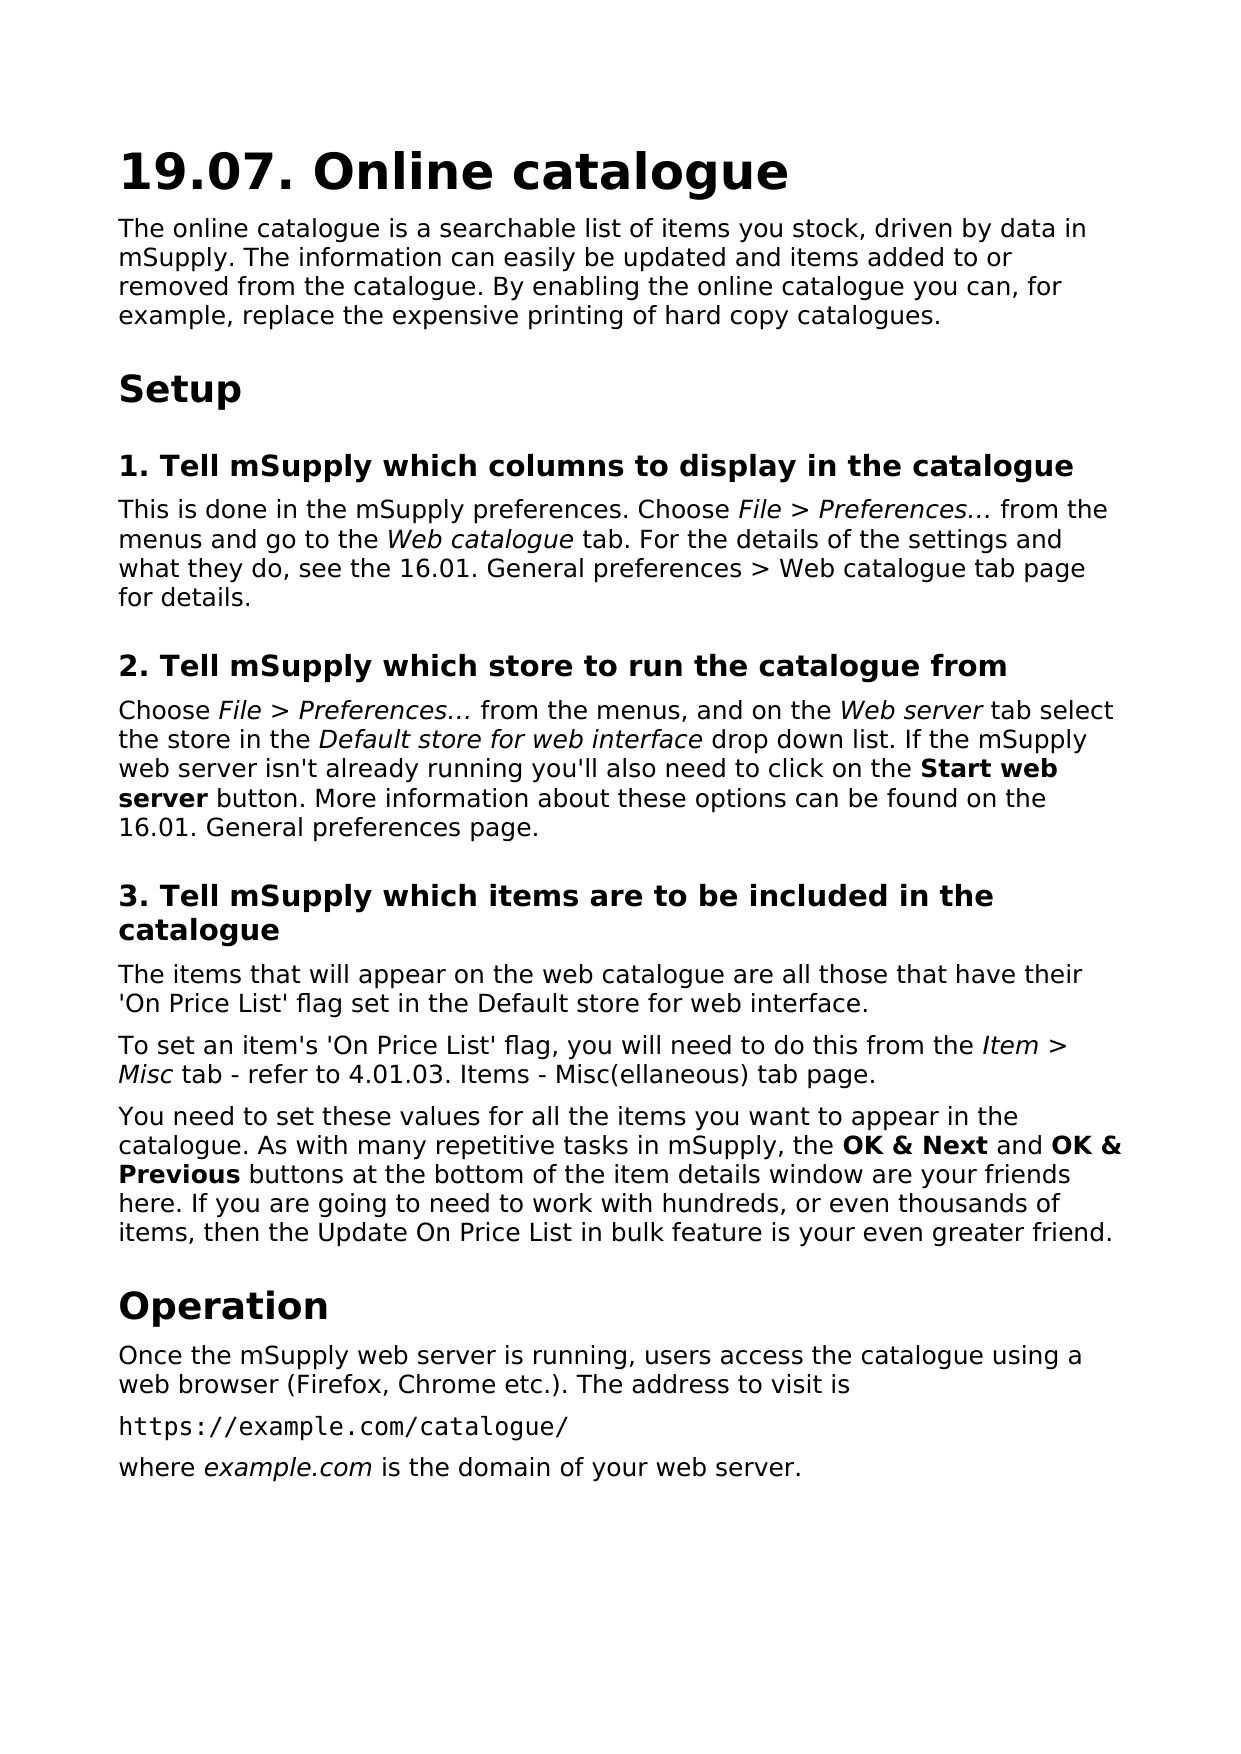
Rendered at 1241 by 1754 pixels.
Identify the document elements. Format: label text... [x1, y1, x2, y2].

text This is done in the mSupply preferences. Choose File > Preferences… from the menus and go to the Web catalogue tab. For the details of the settings and what they do, see the 16.01. General preferences > Web catalogue tab page for details. [118, 496, 1122, 612]
text You need to set these values for all the items you want to appear in the catalogue. As with many repetitive tasks in mSupply, the OK & Next and OK & Previous buttons at the bottom of the item details window are your friends here. If you are going to need to work with hundreds, or even thousands of items, then the Update On Price List in bulk feature is your even greater friend. [118, 1102, 1122, 1247]
text Once the mSupply web server is running, users access the catalogue using a web browser (Firefox, Chrome etc.). The address to visit is [118, 1341, 1122, 1399]
subtitle Operation [118, 1285, 1122, 1329]
text The items that will appear on the web catalogue are all those that have their 'On Price List' flag set in the Default store for web interface. [118, 960, 1122, 1018]
text Choose File > Preferences… from the menus, and on the Web server tab select the store in the Default store for web interface drop down list. If the mSupply web server isn't already running you'll also need to click on the Start web server button. More information about these options can be found on the 16.01. General preferences page. [118, 696, 1122, 842]
subtitle Setup [118, 368, 1122, 412]
subtitle 19.07. Online catalogue [118, 143, 1122, 201]
subtitle 2. Tell mSupply which store to run the catalogue from [118, 650, 1122, 684]
text https://example.com/catalogue/ [118, 1412, 1122, 1441]
subtitle 3. Tell mSupply which items are to be included in the catalogue [118, 879, 1122, 947]
text The online catalogue is a searchable list of items you stock, driven by data in mSupply. The information can easily be updated and items added to or removed from the catalogue. By enabling the online catalogue you can, for example, replace the expensive printing of hard copy catalogues. [118, 214, 1122, 331]
text To set an item's 'On Price List' flag, you will need to do this from the Item > Misc tab - refer to 4.01.03. Items - Misc(ellaneous) tab page. [118, 1031, 1122, 1089]
text where example.com is the domain of your web server. [118, 1453, 1122, 1482]
subtitle 1. Tell mSupply which columns to display in the catalogue [118, 449, 1122, 483]
